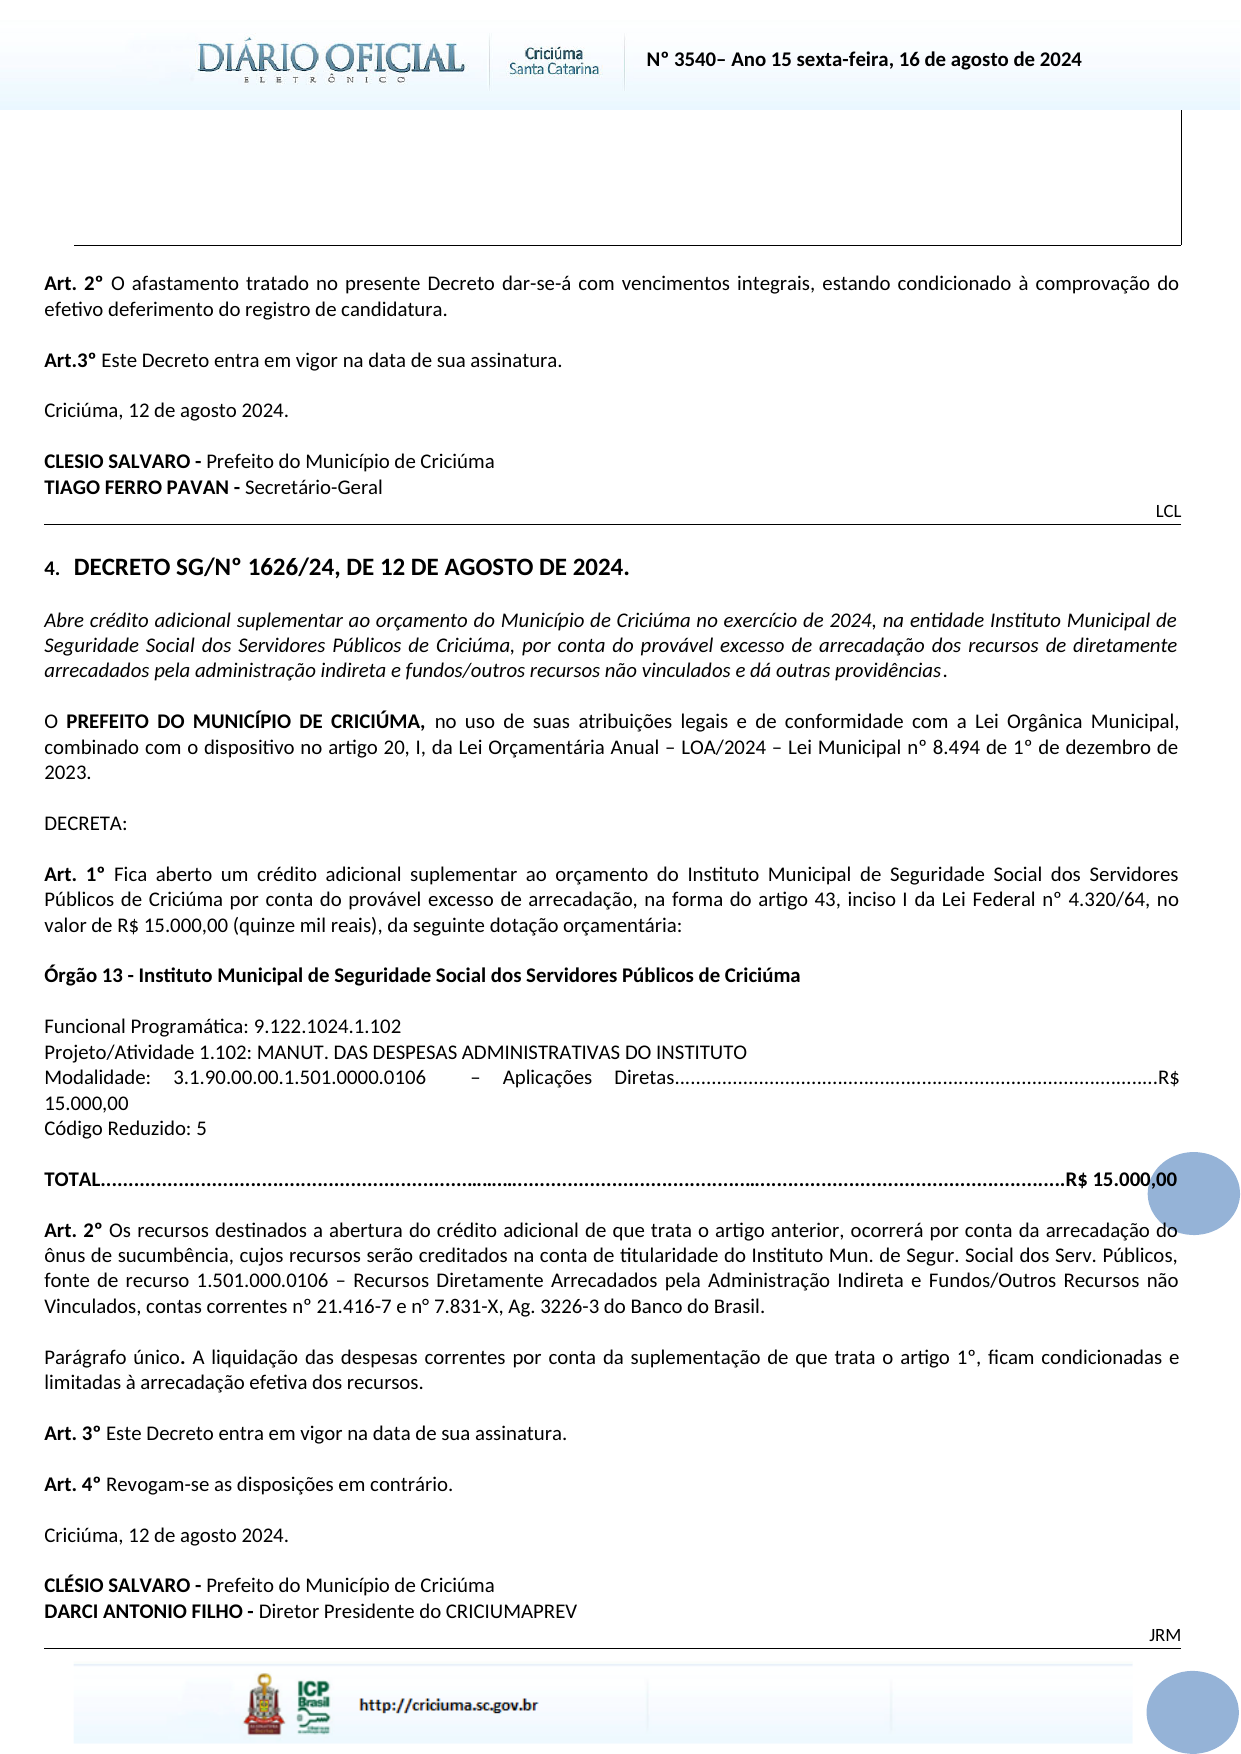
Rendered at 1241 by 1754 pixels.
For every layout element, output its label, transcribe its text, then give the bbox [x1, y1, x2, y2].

text O PREFEITO DO MUNICÍPIO DE CRICIÚMA, no uso de suas atribuições legais e de conformidade com a Lei Orgânica Municipal, combinado com o dispositivo no artigo 20, I, da Lei Orçamentária Anual – LOA/2024 – Lei Municipal nº 8.494 de 1º de dezembro de 2023. [44, 708, 1181, 785]
text CLESIO SALVARO - Prefeito do Município de Criciúma [44, 448, 1181, 474]
text Criciúma, 12 de agosto 2024. [44, 398, 1181, 423]
text TOTAL..................................................................…….….........................................….......................................................R$ 15.000,00 [44, 1166, 1158, 1191]
text CLÉSIO SALVARO - Prefeito do Município de Criciúma [44, 1573, 1181, 1598]
text LCL [44, 499, 1181, 524]
text Modalidade: 3.1.90.00.00.1.501.0000.0106 – Aplicações Diretas............................................................................................R$ 15.000,00 [44, 1064, 1181, 1115]
text Parágrafo único. A liquidação das despesas correntes por conta da suplementação de que trata o artigo 1º, ficam condicionadas e limitadas à arrecadação efetiva dos recursos. [44, 1344, 1181, 1395]
text Art. 3º Este Decreto entra em vigor na data de sua assinatura. [44, 1420, 1181, 1446]
text Funcional Programática: 9.122.1024.1.102 [44, 1013, 1181, 1039]
text Art.3º Este Decreto entra em vigor na data de sua assinatura. [44, 347, 1181, 372]
text TIAGO FERRO PAVAN - Secretário-Geral [44, 474, 1181, 499]
text Abre crédito adicional suplementar ao orçamento do Município de Criciúma no exercício de 2024, na entidade Instituto Municipal de Seguridade Social dos Servidores Públicos de Criciúma, por conta do provável excesso de arrecadação dos recursos de diretamente arrecadados pela administração indireta e fundos/outros recursos não vinculados e dá outras providências. [44, 607, 1181, 683]
text DARCI ANTONIO FILHO - Diretor Presidente do CRICIUMAPREV [44, 1598, 1181, 1623]
text Projeto/Atividade 1.102: MANUT. DAS DESPESAS ADMINISTRATIVAS DO INSTITUTO [44, 1039, 1181, 1064]
text DECRETA: [44, 810, 1181, 836]
text Art. 4º Revogam-se as disposições em contrário. [44, 1471, 1181, 1496]
text JRM [44, 1623, 1181, 1648]
text Criciúma, 12 de agosto 2024. [44, 1522, 1181, 1547]
text Art. 2º Os recursos destinados a abertura do crédito adicional de que trata o artigo anterior, ocorrerá por conta da arrecadação do ônus de sucumbência, cujos recursos serão creditados na conta de titularidade do Instituto Mun. de Segur. Social dos Serv. Públicos, fonte de recurso 1.501.000.0106 – Recursos Diretamente Arrecadados pela Administração Indireta e Fundos/Outros Recursos não Vinculados, contas correntes nº 21.416-7 e n° 7.831-X, Ag. 3226-3 do Banco do Brasil. [44, 1217, 1181, 1318]
text Órgão 13 - Instituto Municipal de Seguridade Social dos Servidores Públicos de Criciúma [44, 963, 1181, 988]
text Código Reduzido: 5 [44, 1115, 1181, 1141]
text Art. 1º Fica aberto um crédito adicional suplementar ao orçamento do Instituto Municipal de Seguridade Social dos Servidores Públicos de Criciúma por conta do provável excesso de arrecadação, na forma do artigo 43, inciso I da Lei Federal nº 4.320/64, no valor de R$ 15.000,00 (quinze mil reais), da seguinte dotação orçamentária: [44, 861, 1181, 937]
text DECRETO SG/Nº 1626/24, DE 12 DE AGOSTO DE 2024. [44, 551, 1181, 581]
list Art. 2º O afastamento tratado no presente Decreto dar-se-á com vencimentos integrais, estando condicionado à comprovação do efetivo deferimento do registro de candidatura. [44, 271, 1181, 321]
